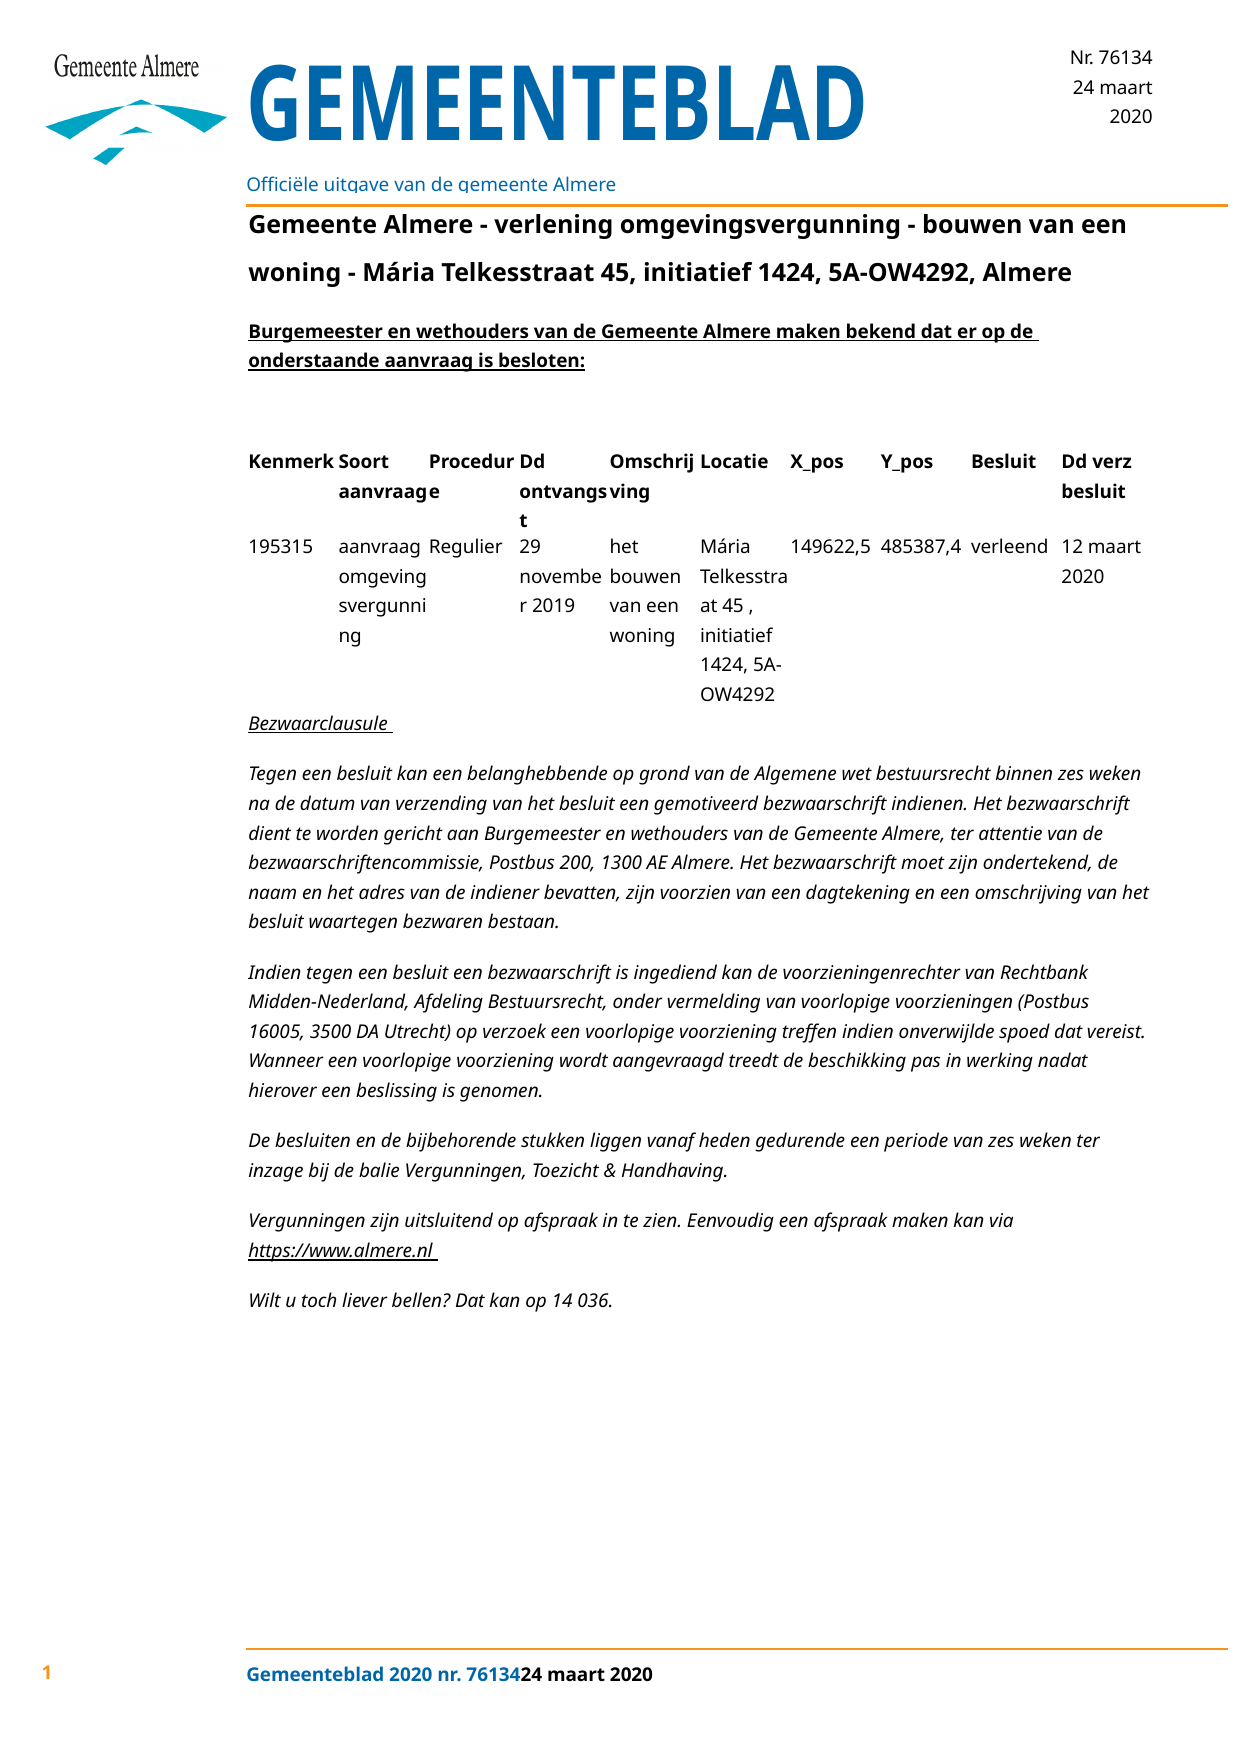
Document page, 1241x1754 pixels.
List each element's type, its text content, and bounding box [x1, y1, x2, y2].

table_cell verleend [971, 533, 1061, 707]
table_header Dd verz besluit [1061, 449, 1152, 533]
text Indien tegen een besluit een bezwaarschrift is ingediend kan de voorzieningenrechter van Rechtbank Midden-Nederland, Afdeling Bestuursrecht, onder vermelding van voorlopige voorzieningen (Postbus 16005, 3500 DA Utrecht) op verzoek een voorlopige voorziening treffen indien onverwijlde spoed dat vereist. Wanneer een voorlopige voorziening wordt aangevraagd treedt de beschikking pas in werking nadat hierover een beslissing is genomen. [248, 959, 1152, 1103]
table_header Soort aanvraag [338, 449, 429, 533]
table_cell Mária Telkesstraat 45 , initiatief 1424, 5A-OW4292 [700, 533, 790, 707]
table_header Kenmerk [248, 449, 338, 533]
text Wilt u toch liever bellen? Dat kan op 14 036. [248, 1288, 1152, 1313]
table_header Locatie [700, 449, 790, 533]
table_header Procedure [429, 449, 519, 533]
text Gemeente Almere - verlening omgevingsvergunning - bouwen van een woning - Mária Telkesstraat 45, initiatief 1424, 5A-OW4292, Almere [248, 207, 1152, 288]
table_header Omschrijving [609, 449, 700, 533]
table_header Besluit [971, 449, 1061, 533]
table_cell Regulier [429, 533, 519, 707]
text Tegen een besluit kan een belanghebbende op grond van de Algemene wet bestuursrecht binnen zes weken na de datum van verzending van het besluit een gemotiveerd bezwaarschrift indienen. Het bezwaarschrift dient te worden gericht aan Burgemeester en wethouders van de Gemeente Almere, ter attentie van de bezwaarschriftencommissie, Postbus 200, 1300 AE Almere. Het bezwaarschrift moet zijn ondertekend, de naam en het adres van de indiener bevatten, zijn voorzien van een dagtekening en een omschrijving van het besluit waartegen bezwaren bestaan. [248, 761, 1152, 934]
table_cell 29 november 2019 [519, 533, 609, 707]
text Burgemeester en wethouders van de Gemeente Almere maken bekend dat er op de onderstaande aanvraag is besloten: [248, 318, 1152, 373]
table_cell aanvraag omgevingsvergunning [338, 533, 429, 707]
table_cell 149622,5 [790, 533, 881, 707]
text De besluiten en de bijbehorende stukken liggen vanaf heden gedurende een periode van zes weken ter inzage bij de balie Vergunningen, Toezicht & Handhaving. [248, 1128, 1152, 1183]
picture [41, 47, 231, 172]
table_cell 195315 [248, 533, 338, 707]
table_cell 12 maart 2020 [1061, 533, 1152, 707]
table_cell het bouwen van een woning [609, 533, 700, 707]
table_header X_pos [790, 449, 881, 533]
table_header Dd ontvangst [519, 449, 609, 533]
text Vergunningen zijn uitsluitend op afspraak in te zien. Eenvoudig een afspraak maken kan via https://www.almere.nl [248, 1208, 1152, 1263]
text Bezwaarclausule [248, 710, 1152, 736]
table_cell 485387,4 [881, 533, 971, 707]
table_header Y_pos [881, 449, 971, 533]
